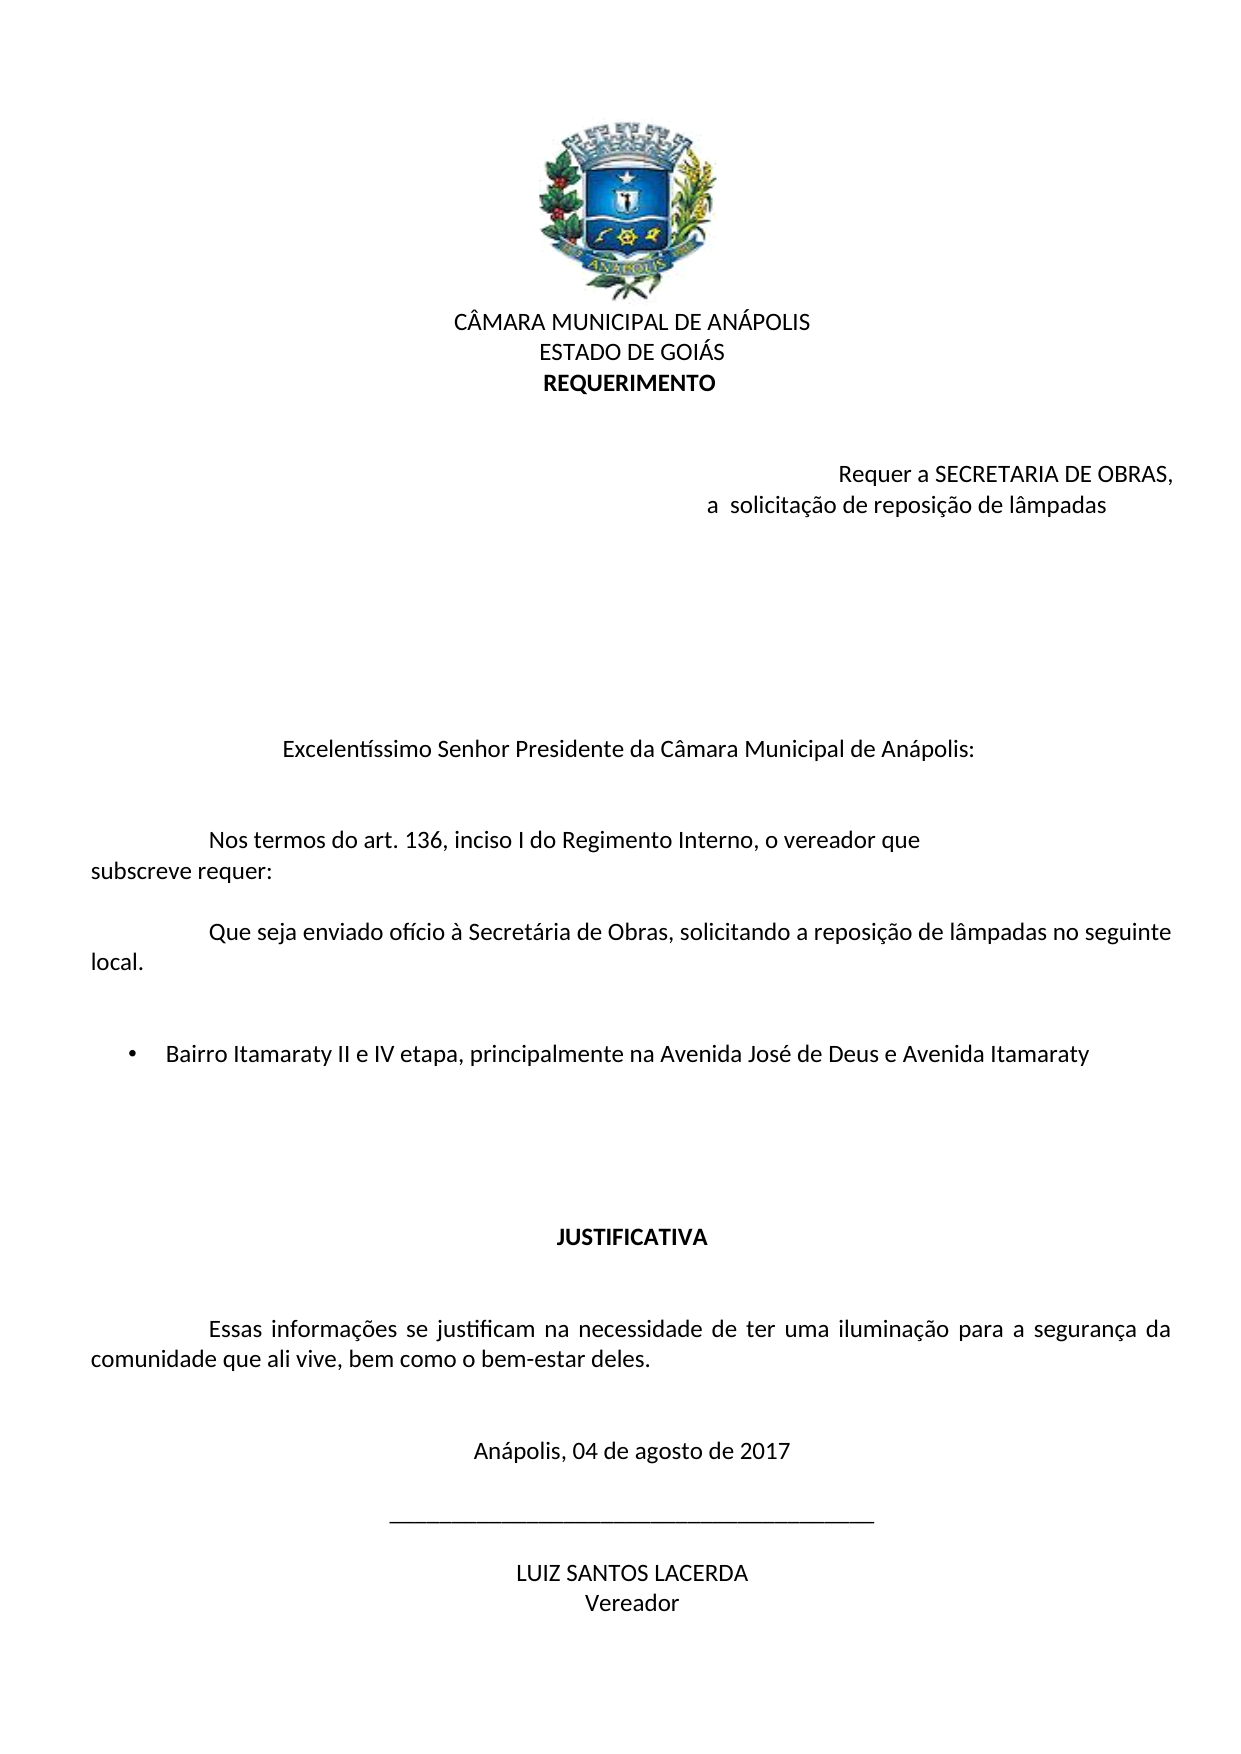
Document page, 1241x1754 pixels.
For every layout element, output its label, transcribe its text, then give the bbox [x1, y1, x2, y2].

text ESTADO DE GOIÁS [91, 336, 1173, 367]
text CÂMARA MUNICIPAL DE ANÁPOLIS [91, 306, 1173, 336]
text Excelentíssimo Senhor Presidente da Câmara Municipal de Anápolis: [85, 733, 1173, 763]
text a solicitação de reposição de lâmpadas [91, 489, 1173, 550]
text Essas informações se justificam na necessidade de ter uma iluminação para a segurança da comunidade que ali vive, bem como o bem-estar deles. [91, 1313, 1173, 1374]
text Anápolis, 04 de agosto de 2017 [91, 1435, 1173, 1465]
text Que seja enviado ofício à Secretária de Obras, solicitando a reposição de lâmpadas no seguinte local. [91, 916, 1173, 977]
text JUSTIFICATIVA [91, 1221, 1173, 1252]
text Vereador [91, 1587, 1173, 1618]
list Bairro Itamaraty II e IV etapa, principalmente na Avenida José de Deus e Avenida Itamaraty [128, 1038, 1173, 1069]
text REQUERIMENTO [91, 367, 1173, 397]
text subscreve requer: [91, 855, 1173, 886]
text _______________________________________ [91, 1496, 1173, 1526]
text LUIZ SANTOS LACERDA [91, 1557, 1173, 1587]
text Requer a SECRETARIA DE OBRAS, [91, 458, 1173, 489]
text Nos termos do art. 136, inciso I do Regimento Interno, o vereador que [91, 824, 1173, 855]
